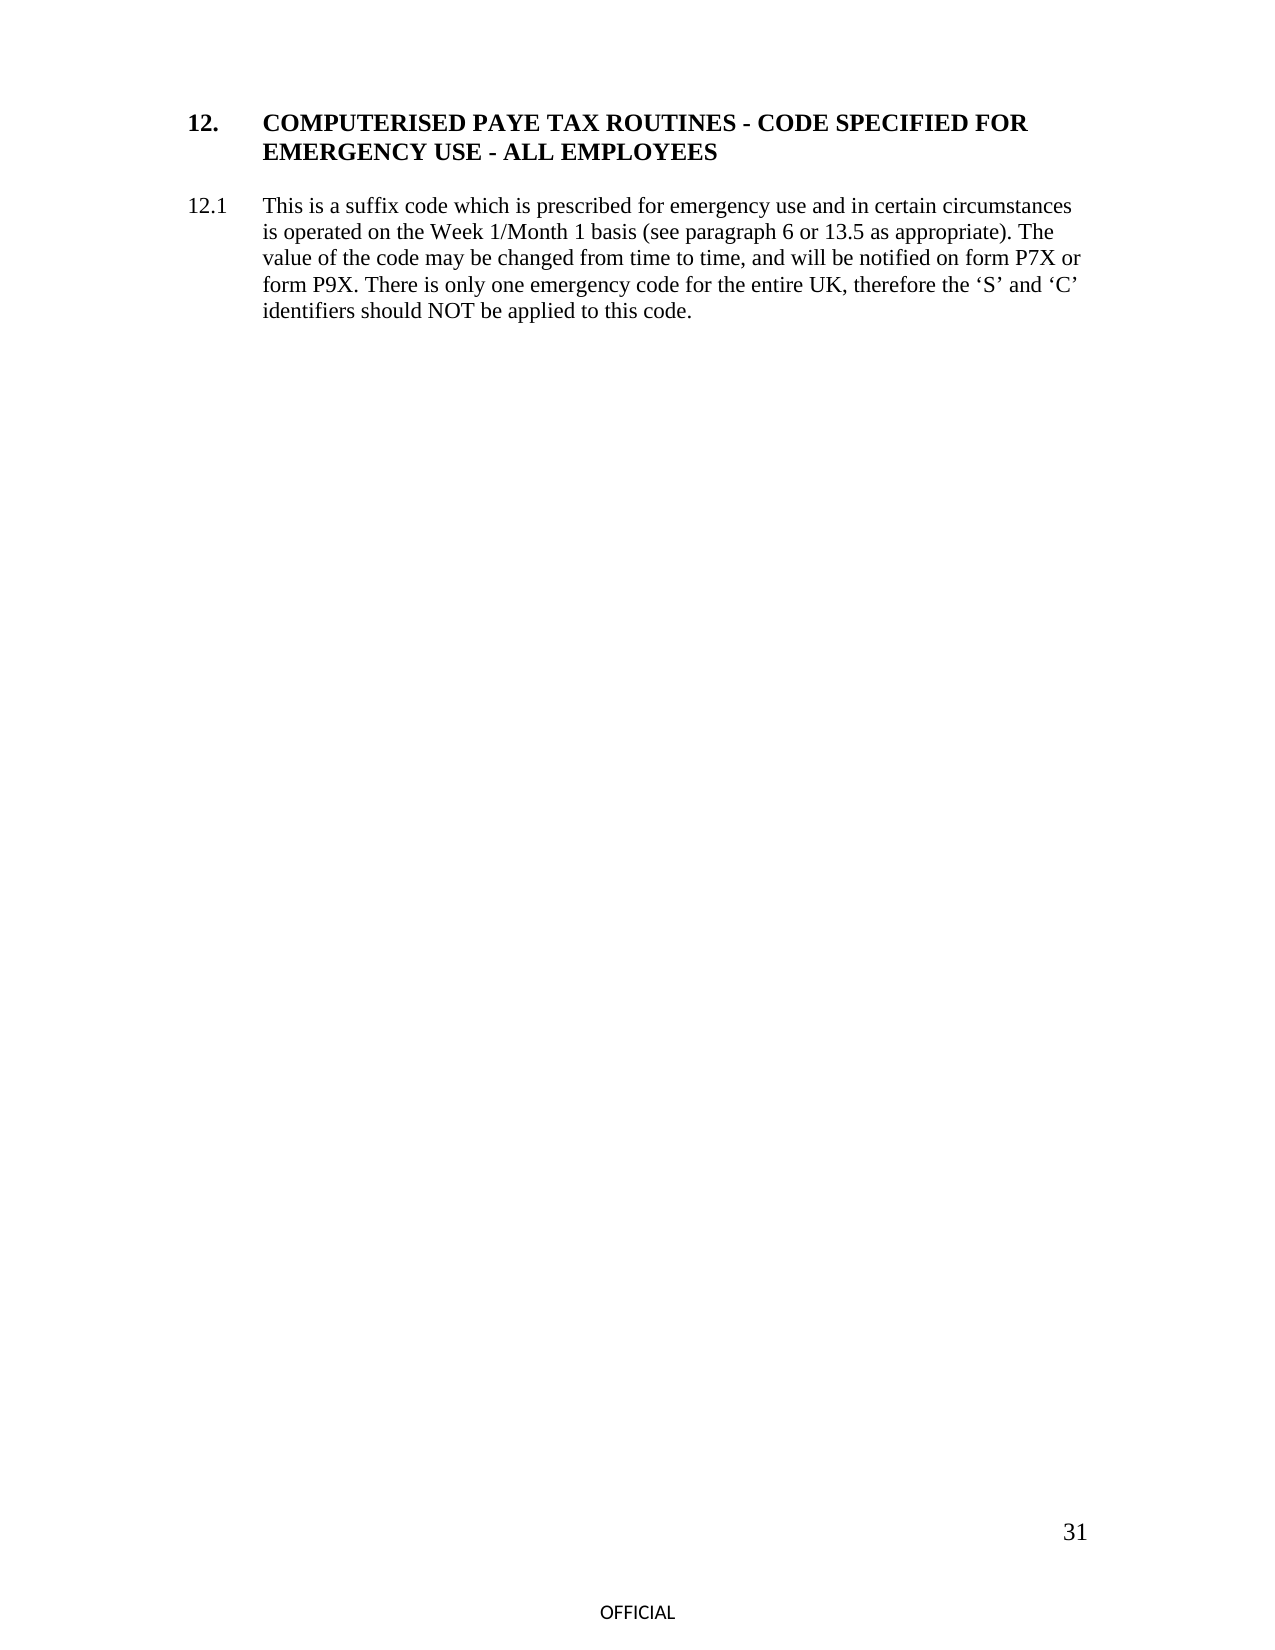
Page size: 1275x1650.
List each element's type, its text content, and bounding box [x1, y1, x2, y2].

text 12.1 This is a suffix code which is prescribed for emergency use and in certain circumstances is operated on the Week 1/Month 1 basis (see paragraph 6 or 13.5 as appropriate). The value of the code may be changed from time to time, and will be notified on form P7X or form P9X. There is only one emergency code for the entire UK, therefore the ‘S’ and ‘C’ identifiers should NOT be applied to this code. [187, 192, 1088, 323]
subtitle 12. COMPUTERISED PAYE TAX ROUTINES - CODE SPECIFIED FOR EMERGENCY USE - ALL EMPLOYEES [187, 108, 1088, 165]
